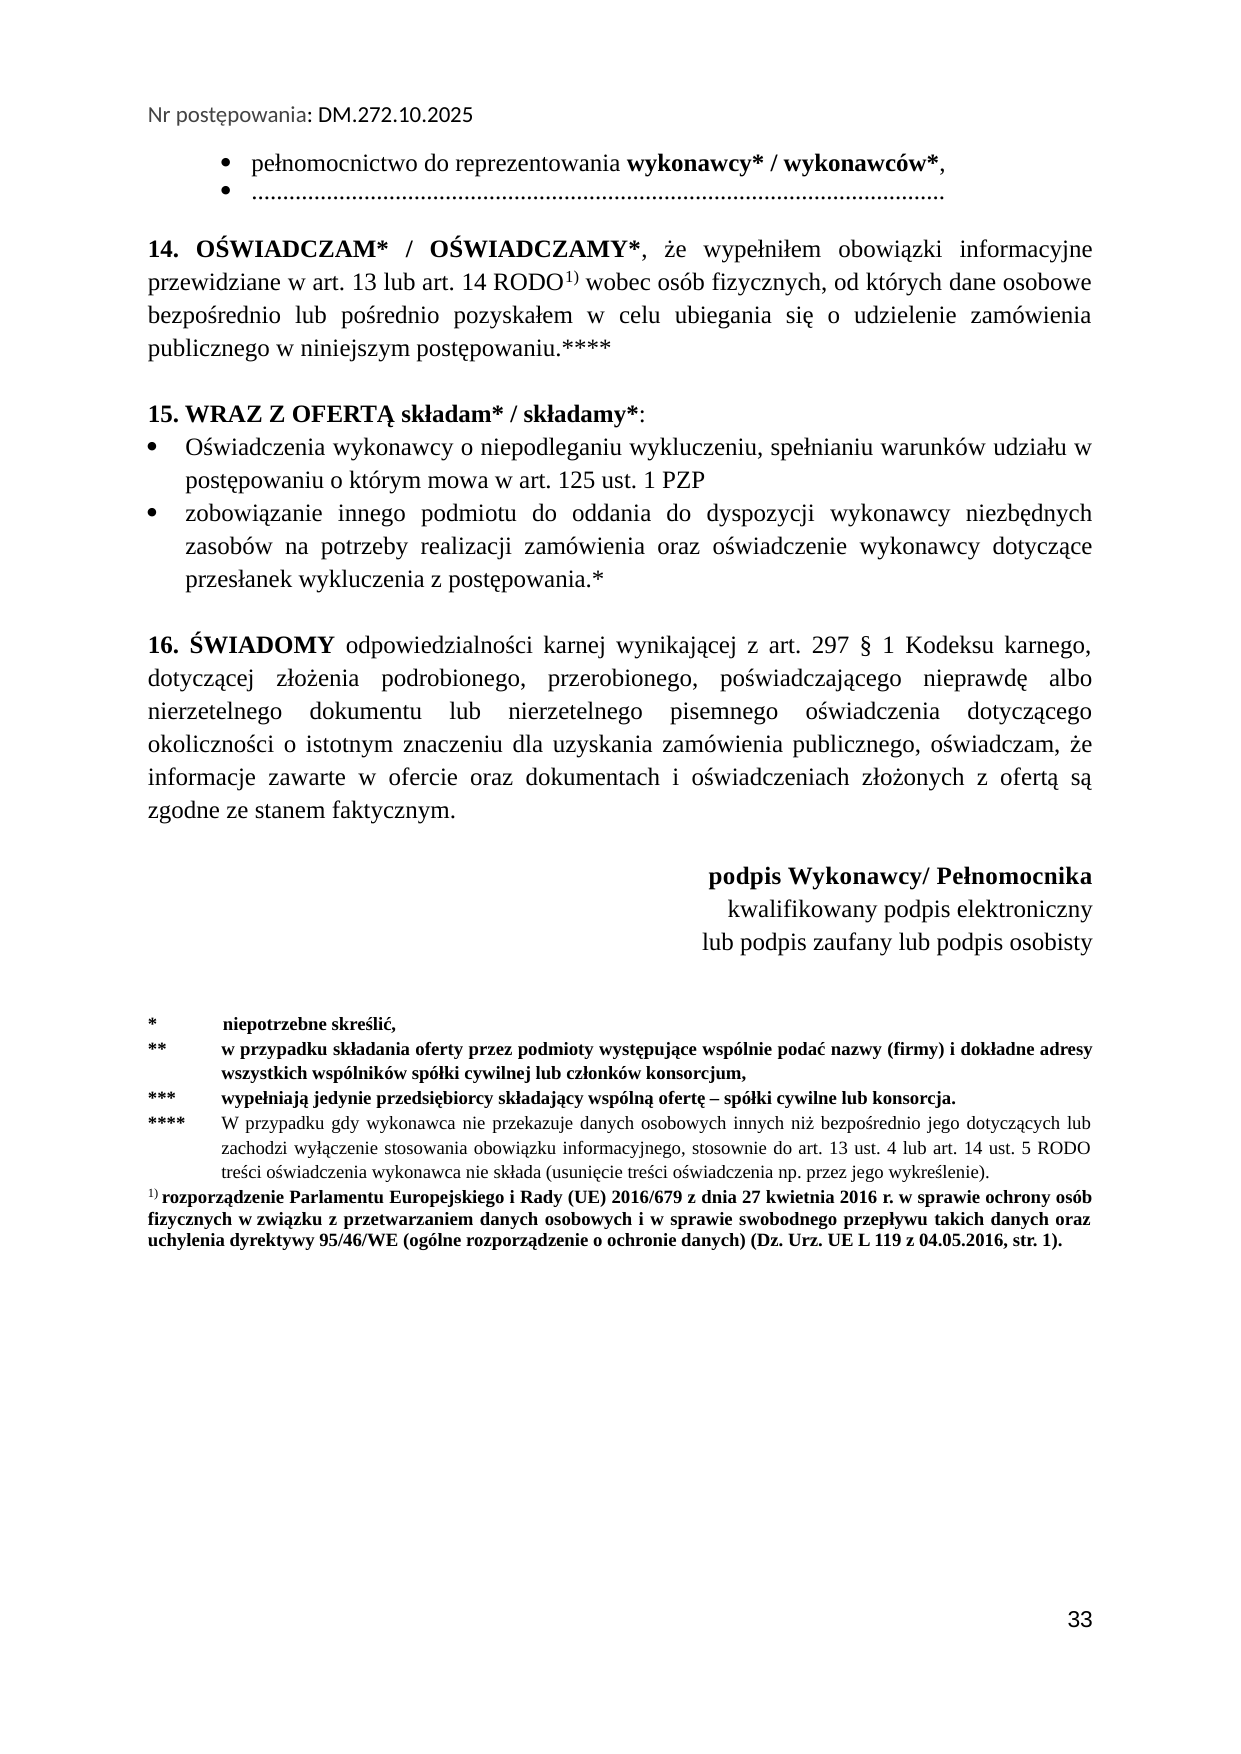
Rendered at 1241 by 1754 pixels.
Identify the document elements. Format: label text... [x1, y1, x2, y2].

text ** w przypadku składania oferty przez podmioty występujące wspólnie podać nazwy (firmy) i dokładne adresy wszystkich wspólników spółki cywilnej lub członków konsorcjum, [148, 1037, 1093, 1084]
text 14. OŚWIADCZAM* / OŚWIADCZAMY*, że wypełniłem obowiązki informacyjne przewidziane w art. 13 lub art. 14 RODO1) wobec osób fizycznych, od których dane osobowe bezpośrednio lub pośrednio pozyskałem w celu ubiegania się o udzielenie zamówienia publicznego w niniejszym postępowaniu.**** [148, 234, 1093, 362]
list Oświadczenia wykonawcy o niepodleganiu wykluczeniu, spełnianiu warunków udziału w postępowaniu o którym mowa w art. 125 ust. 1 PZP [148, 432, 1093, 494]
text podpis Wykonawcy/ Pełnomocnika [148, 861, 1093, 890]
list zobowiązanie innego podmiotu do oddania do dyspozycji wykonawcy niezbędnych zasobów na potrzeby realizacji zamówienia oraz oświadczenie wykonawcy dotyczące przesłanek wykluczenia z postępowania.* [148, 498, 1093, 593]
text 15. WRAZ Z OFERTĄ składam* / składamy*: [148, 399, 1093, 428]
list pełnomocnictwo do reprezentowania wykonawcy* / wykonawców*, [221, 148, 1093, 176]
text 16. ŚWIADOMY odpowiedzialności karnej wynikającej z art. 297 § 1 Kodeksu karnego, dotyczącej złożenia podrobionego, przerobionego, poświadczającego nieprawdę albo nierzetelnego dokumentu lub nierzetelnego pisemnego oświadczenia dotyczącego okoliczności o istotnym znaczeniu dla uzyskania zamówienia publicznego, oświadczam, że informacje zawarte w ofercie oraz dokumentach i oświadczeniach złożonych z ofertą są zgodne ze stanem faktycznym. [148, 630, 1093, 824]
text * niepotrzebne skreślić, [148, 1013, 1093, 1034]
subtitle 1) rozporządzenie Parlamentu Europejskiego i Rady (UE) 2016/679 z dnia 27 kwietnia 2016 r. w sprawie ochrony osób fizycznych w związku z przetwarzaniem danych osobowych i w sprawie swobodnego przepływu takich danych oraz uchylenia dyrektywy 95/46/WE (ogólne rozporządzenie o ochronie danych) (Dz. Urz. UE L 119 z 04.05.2016, str. 1). [148, 1186, 1093, 1251]
text **** W przypadku gdy wykonawca nie przekazuje danych osobowych innych niż bezpośrednio jego dotyczących lub zachodzi wyłączenie stosowania obowiązku informacyjnego, stosownie do art. 13 ust. 4 lub art. 14 ust. 5 RODO treści oświadczenia wykonawca nie składa (usunięcie treści oświadczenia np. przez jego wykreślenie). [148, 1112, 1093, 1183]
text *** wypełniają jedynie przedsiębiorcy składający wspólną ofertę – spółki cywilne lub konsorcja. [148, 1087, 1093, 1109]
text kwalifikowany podpis elektroniczny [709, 894, 1093, 923]
list ............................................................................................................... [221, 176, 1093, 205]
text lub podpis zaufany lub podpis osobisty [148, 927, 1093, 956]
